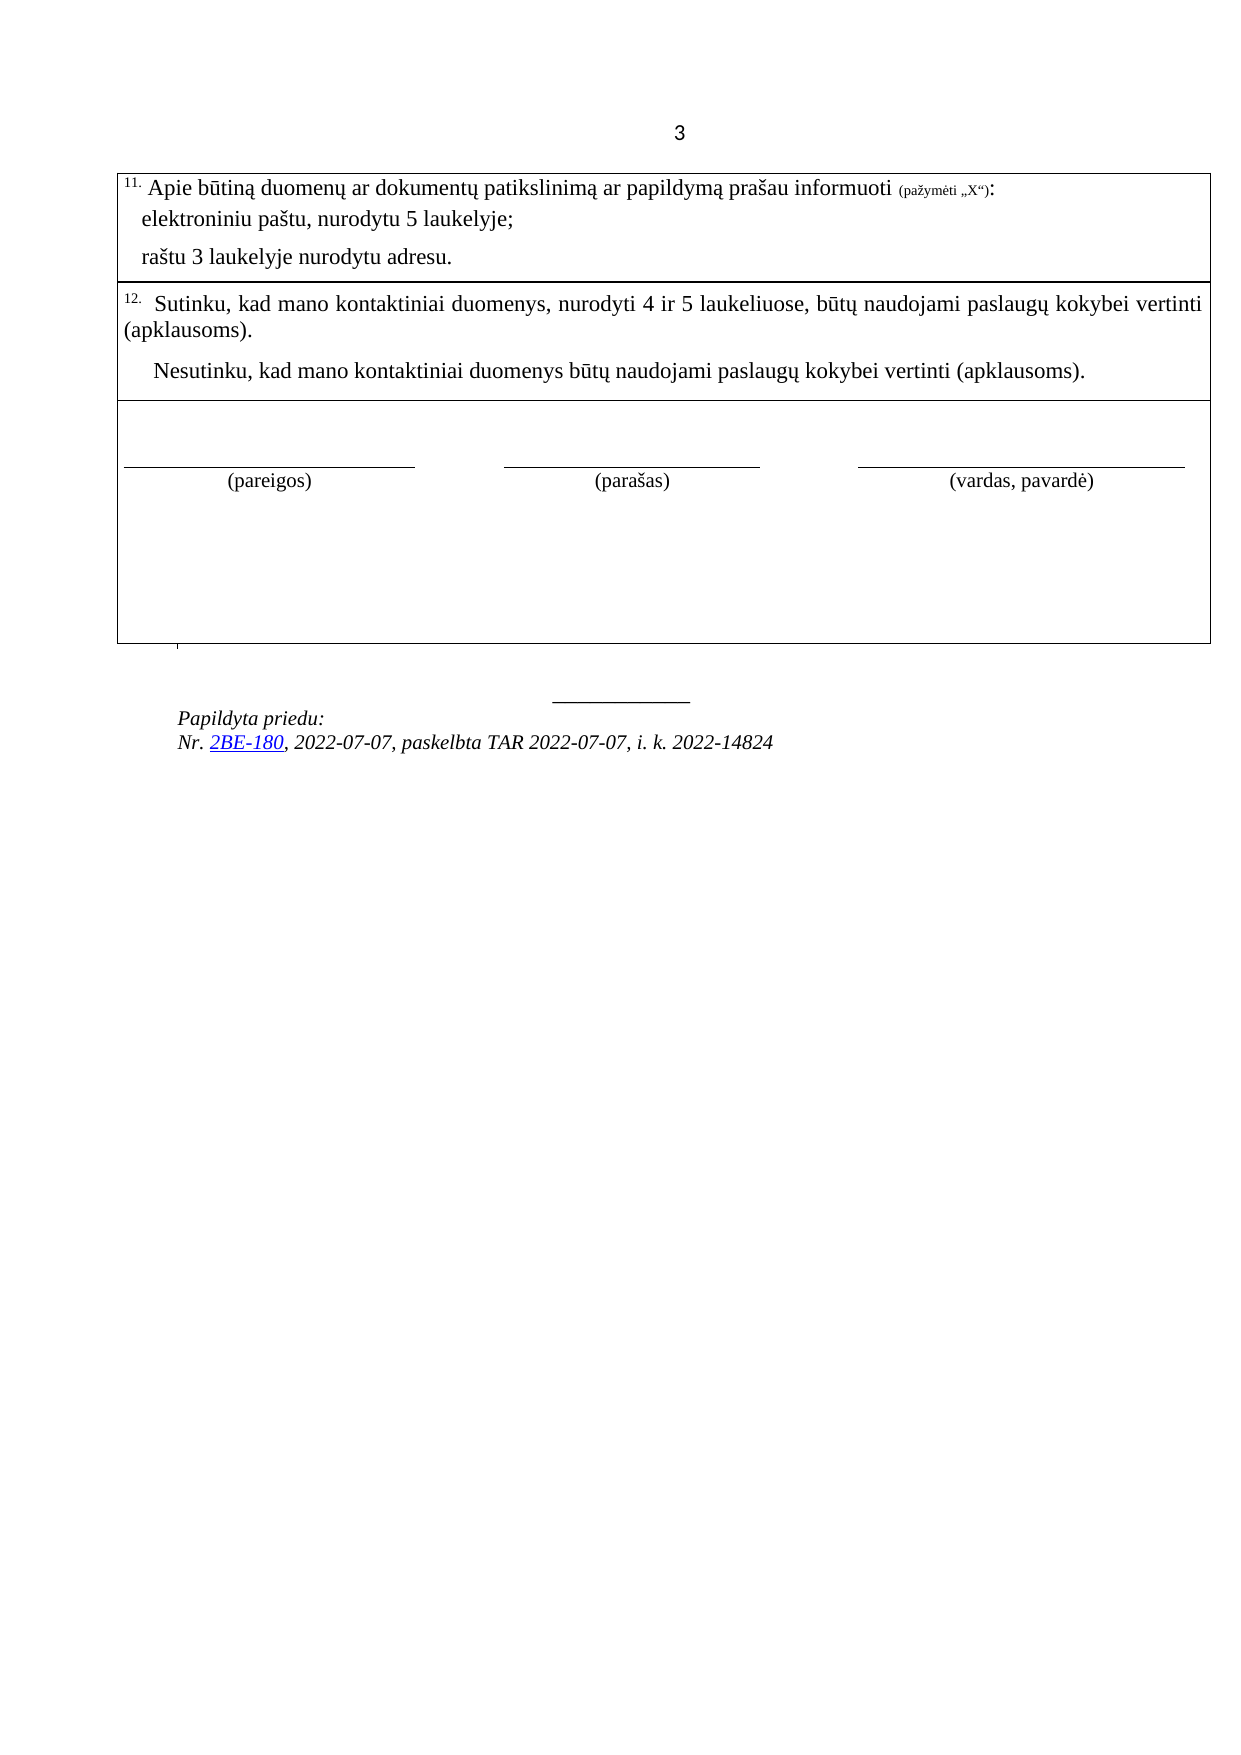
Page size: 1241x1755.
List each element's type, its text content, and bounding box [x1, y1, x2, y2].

table_cell [478, 556, 804, 585]
table_header [760, 467, 858, 497]
table_cell 11. Apie būtiną duomenų ar dokumentų patikslinimą ar papildymą prašau informuoti (pažymėti „X“): elektroniniu paštu, nurodytu 5 laukelyje; raštu 3 laukelyje nurodytu adresu. [118, 174, 1210, 281]
table_cell [1225, 400, 1240, 643]
table_cell [1211, 173, 1225, 281]
table_cell [1211, 281, 1225, 350]
table_header (vardas, pavardė) [858, 468, 1185, 497]
table_cell [380, 556, 478, 585]
table_cell [1211, 400, 1225, 643]
text ___________ [177, 677, 1181, 706]
text Nr. 2BE-180, 2022-07-07, paskelbta TAR 2022-07-07, i. k. 2022-14824 [177, 730, 1181, 754]
table_cell [118, 401, 1210, 643]
table_cell [804, 556, 921, 585]
table_cell [124, 556, 380, 585]
table_cell [1211, 350, 1225, 400]
table_header [415, 467, 504, 497]
table_cell Nesutinku, kad mano kontaktiniai duomenys būtų naudojami paslaugų kokybei vertinti (apklausoms). [118, 350, 1210, 400]
table_cell [1225, 281, 1240, 350]
table_header [124, 525, 415, 556]
table_cell 12. Sutinku, kad mano kontaktiniai duomenys, nurodyti 4 ir 5 laukeliuose, būtų naudojami paslaugų kokybei vertinti (apklausoms). [118, 283, 1210, 350]
text Papildyta priedu: [177, 706, 1181, 730]
table_header [504, 525, 595, 556]
table_header (pareigos) [124, 468, 415, 497]
table_cell [1225, 350, 1240, 400]
table_header [595, 525, 921, 556]
table_header (parašas) [504, 468, 760, 497]
table_cell [1225, 173, 1240, 281]
table_header [415, 525, 504, 556]
